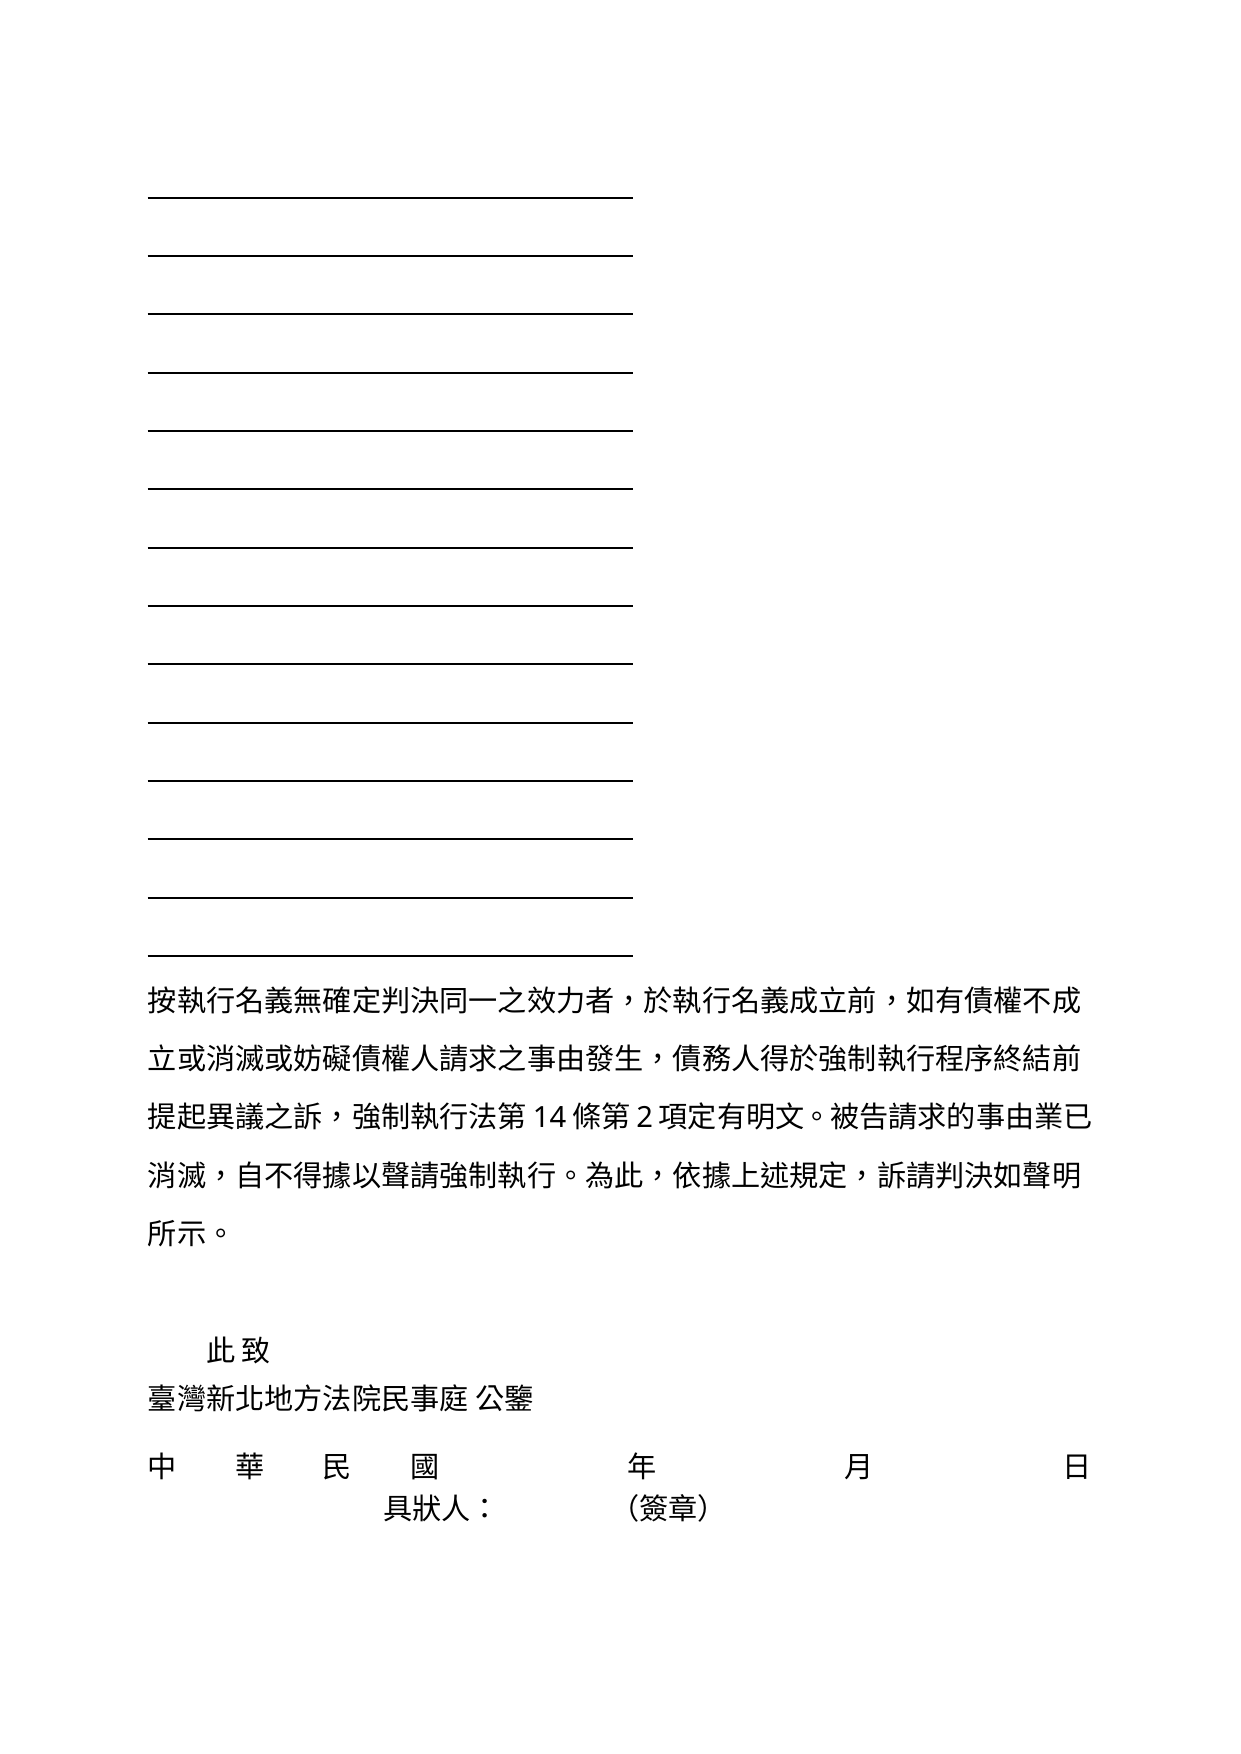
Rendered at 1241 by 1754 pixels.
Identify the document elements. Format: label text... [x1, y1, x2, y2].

text 臺灣新北地方法院民事庭 公鑒 [148, 1373, 1092, 1418]
text 中 華 民 國 年 月 日 [148, 1443, 1092, 1486]
text 具狀人： （簽章） [148, 1486, 1092, 1528]
text 按執行名義無確定判決同一之效力者，於執行名義成立前，如有債權不成立或消滅或妨礙債權人請求之事由發生，債務人得於強制執行程序終結前提起異議之訴，強制執行法第14條第2項定有明文。被告請求的事由業已消滅，自不得據以聲請強制執行。為此，依據上述規定，訴請判決如聲明所示。 [148, 964, 1092, 1256]
text 此 致 [148, 1314, 1092, 1373]
